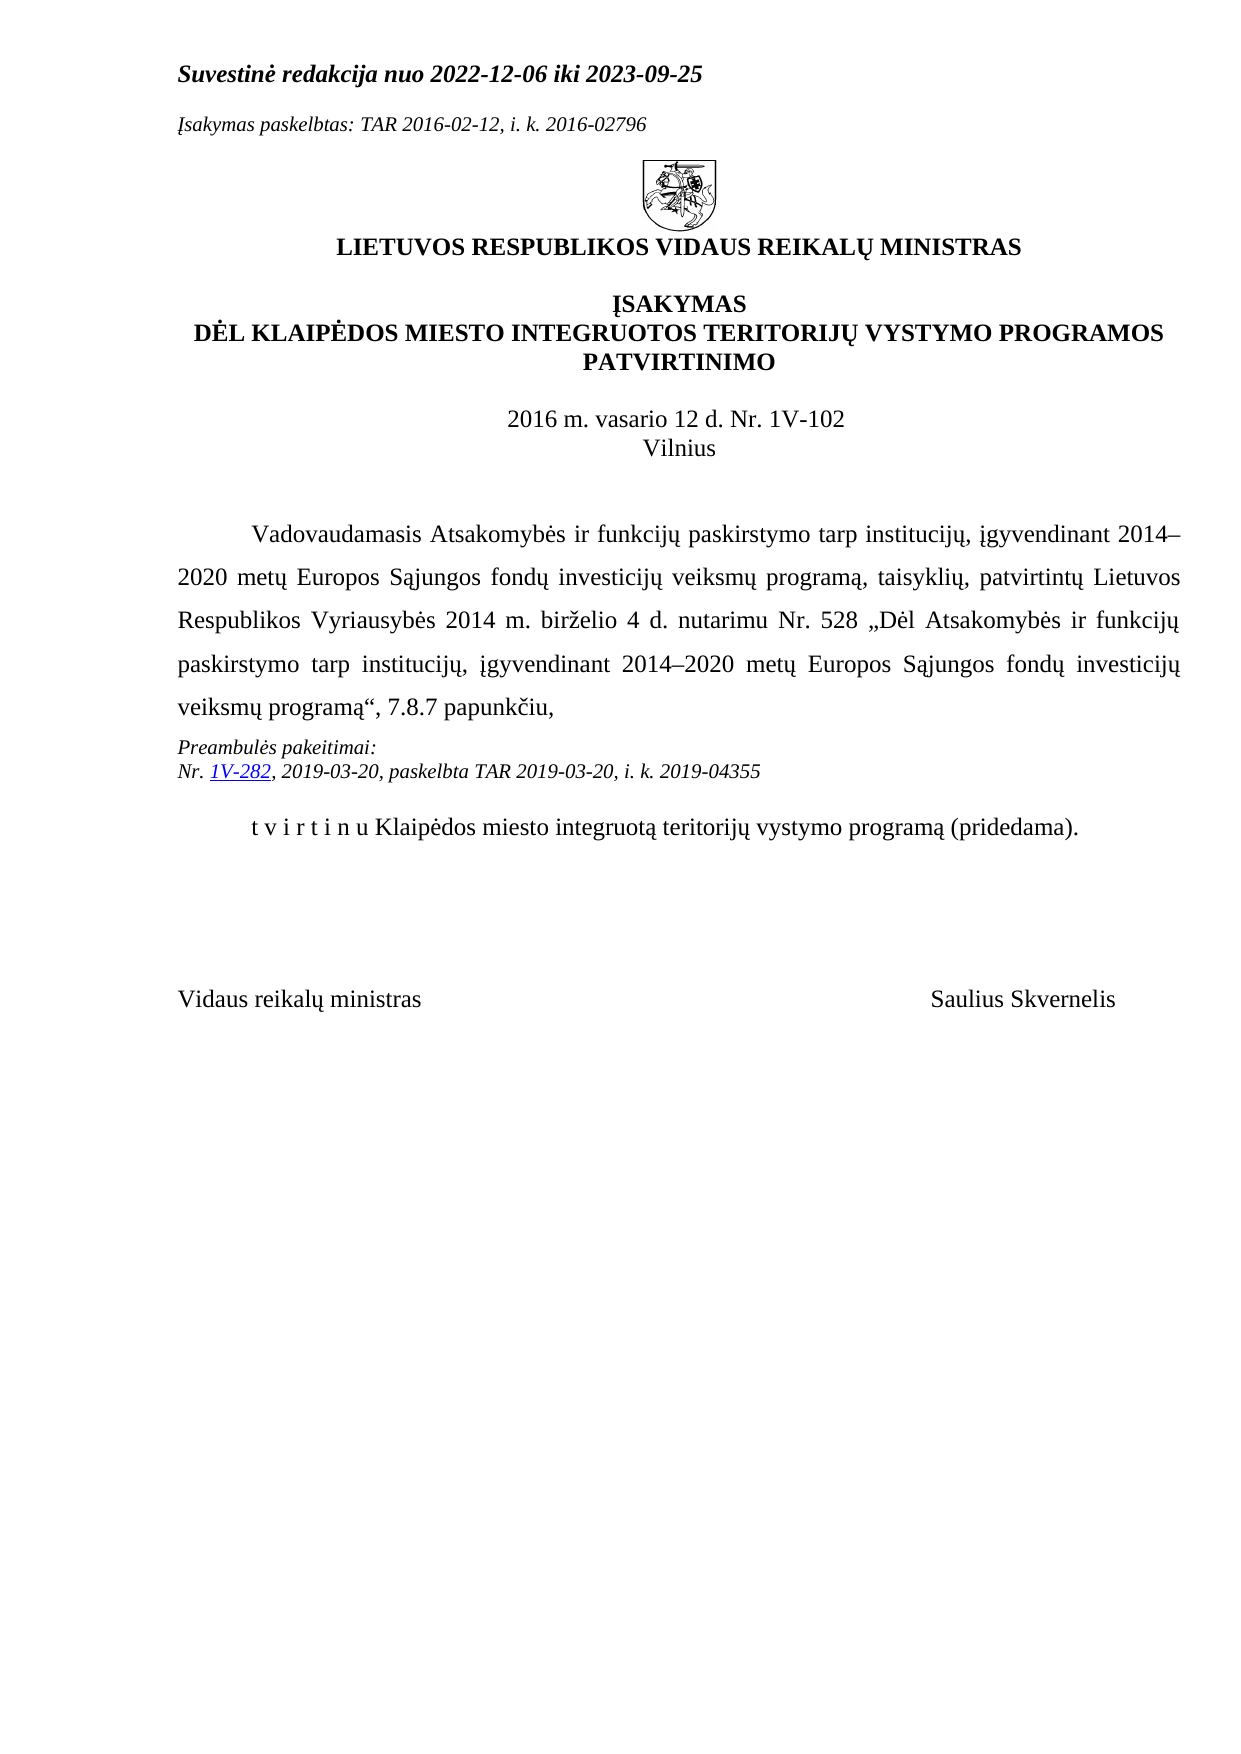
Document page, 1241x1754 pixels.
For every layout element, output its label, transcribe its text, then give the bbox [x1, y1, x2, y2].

text Preambulės pakeitimai: [177, 735, 1181, 759]
text 2016 m. vasario 12 d. Nr. 1V-102 [177, 404, 1181, 433]
text Vilnius [177, 433, 1181, 462]
text Vidaus reikalų ministras Saulius Skvernelis [177, 984, 1181, 1013]
text DĖL KLAIPĖDOS MIESTO INTEGRUOTOS TERITORIJŲ VYSTYMO PROGRAMOS PATVIRTINIMO [177, 318, 1181, 376]
text LIETUVOS RESPUBLIKOS VIDAUS REIKALŲ MINISTRAS [177, 232, 1181, 261]
text t v i r t i n u Klaipėdos miesto integruotą teritorijų vystymo programą (pridedama). [177, 812, 1181, 841]
text ĮSAKYMAS [177, 289, 1181, 318]
text Vadovaudamasis Atsakomybės ir funkcijų paskirstymo tarp institucijų, įgyvendinant 2014–2020 metų Europos Sąjungos fondų investicijų veiksmų programą, taisyklių, patvirtintų Lietuvos Respublikos Vyriausybės 2014 m. birželio 4 d. nutarimu Nr. 528 „Dėl Atsakomybės ir funkcijų paskirstymo tarp institucijų, įgyvendinant 2014–2020 metų Europos Sąjungos fondų investicijų veiksmų programą“, 7.8.7 papunkčiu, [177, 519, 1181, 721]
text Suvestinė redakcija nuo 2022-12-06 iki 2023-09-25 [177, 59, 1181, 88]
text Įsakymas paskelbtas: TAR 2016-02-12, i. k. 2016-02796 [177, 112, 1181, 136]
text Nr. 1V-282, 2019-03-20, paskelbta TAR 2019-03-20, i. k. 2019-04355 [177, 759, 1181, 783]
